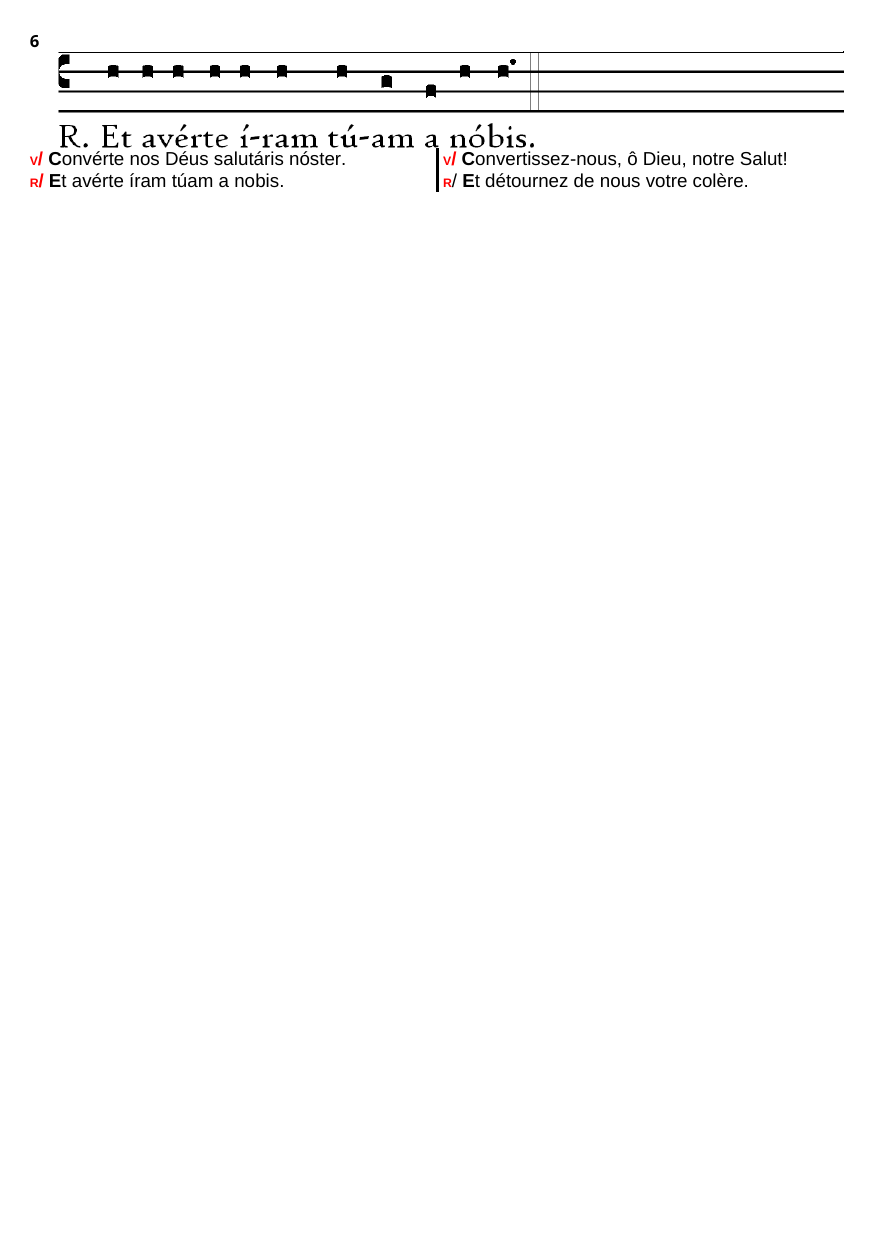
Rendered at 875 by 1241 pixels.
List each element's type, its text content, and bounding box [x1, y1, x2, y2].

text r/ Et avérte íram túam a nobis. [29, 169, 431, 191]
text 58 [29, 29, 843, 52]
text v/ Convérte nos Déus salutáris nóster. [29, 148, 431, 169]
text r/ Et détournez de nous votre colère. [443, 169, 844, 191]
text v/ Convertissez-nous, ô Dieu, notre Salut! [443, 148, 844, 169]
picture [29, 49, 845, 148]
